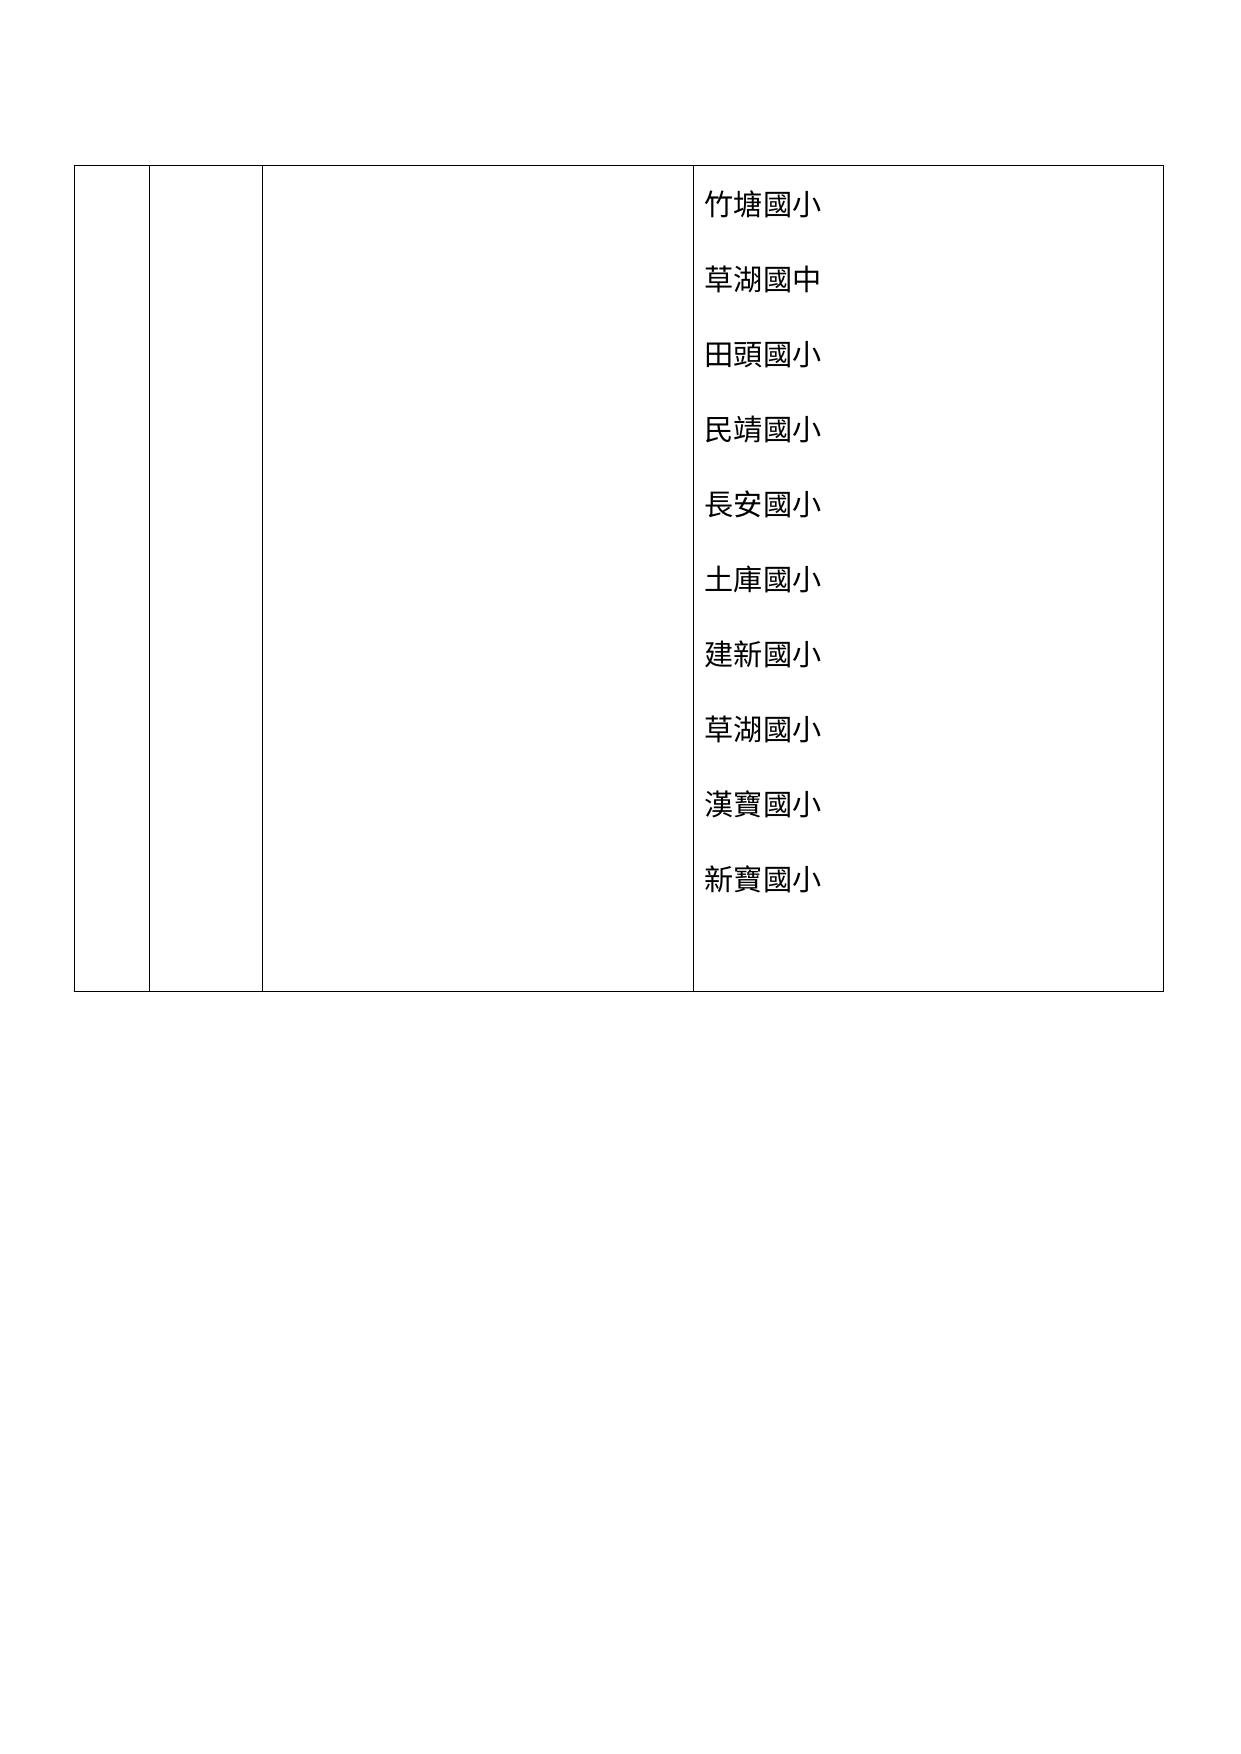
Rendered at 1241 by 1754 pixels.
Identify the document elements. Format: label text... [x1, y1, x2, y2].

table_cell [263, 166, 693, 991]
table_cell [150, 166, 262, 991]
table_cell [75, 166, 149, 991]
table_cell 竹塘國小 草湖國中 田頭國小 民靖國小 長安國小 土庫國小 建新國小 草湖國小 漢寶國小 新寶國小 [694, 166, 1163, 991]
